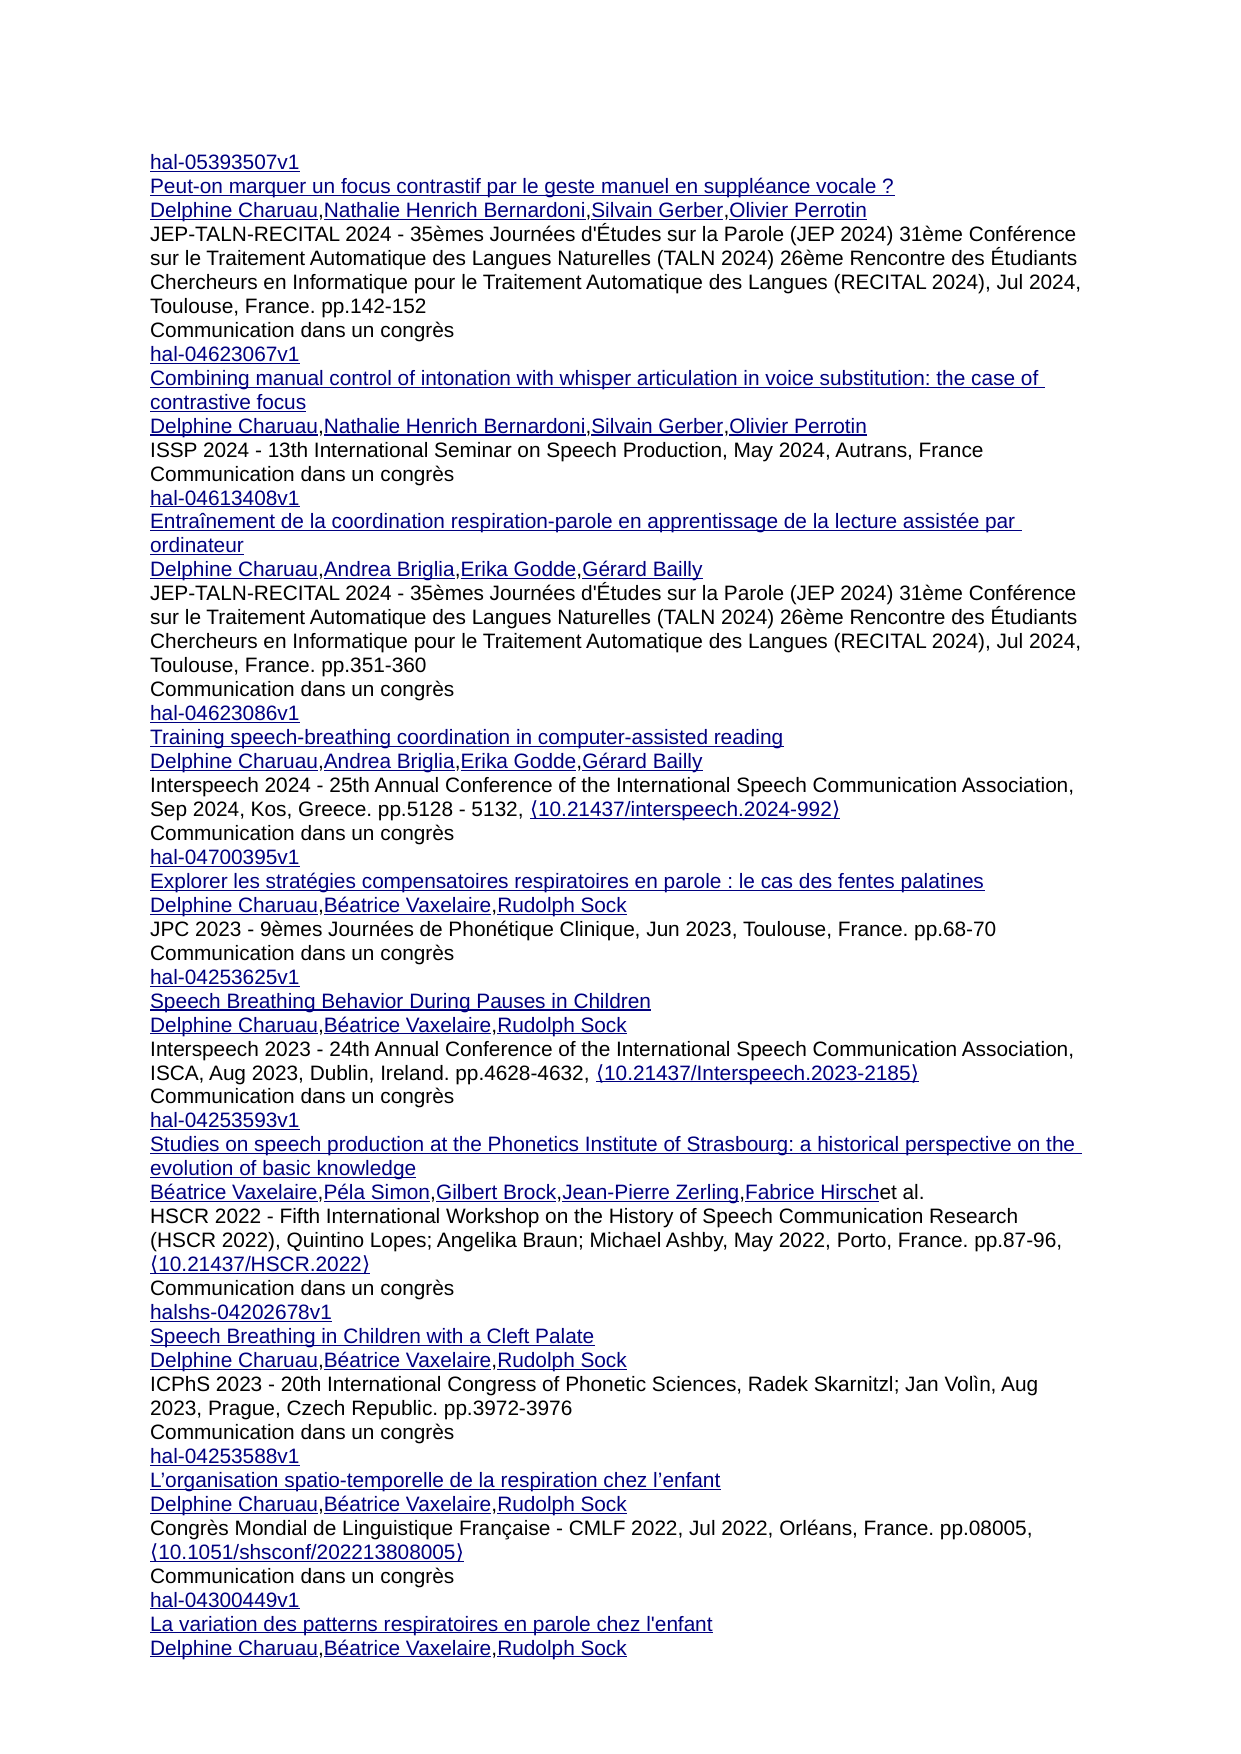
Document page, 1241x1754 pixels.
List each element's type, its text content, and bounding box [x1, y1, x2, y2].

table_cell Training speech-breathing coordination in computer-assisted reading Delphine Charuau,Andrea Briglia,Erika Godde,Gérard Bailly Interspeech 2024 - 25th Annual Conference of the International Speech Communication Association, Sep 2024, Kos, Greece. pp.5128 - 5132, ⟨10.21437/interspeech.2024-992⟩ Communication dans un congrès hal-04700395v1 [150, 725, 1090, 869]
table_cell La variation des patterns respiratoires en parole chez l'enfant Delphine Charuau,Béatrice Vaxelaire,Rudolph Sock [150, 1611, 1090, 1659]
table_cell Studies on speech production at the Phonetics Institute of Strasbourg: a historical perspective on the evolution of basic knowledge Béatrice Vaxelaire,Péla Simon,Gilbert Brock,Jean-Pierre Zerling,Fabrice Hirschet al. HSCR 2022 - Fifth International Workshop on the History of Speech Communication Research (HSCR 2022), Quintino Lopes; Angelika Braun; Michael Ashby, May 2022, Porto, France. pp.87-96, ⟨10.21437/HSCR.2022⟩ Communication dans un congrès halshs-04202678v1 [150, 1132, 1090, 1324]
table_cell Combining manual control of intonation with whisper articulation in voice substitution: the case of contrastive focus Delphine Charuau,Nathalie Henrich Bernardoni,Silvain Gerber,Olivier Perrotin ISSP 2024 - 13th International Seminar on Speech Production, May 2024, Autrans, France Communication dans un congrès hal-04613408v1 [150, 366, 1090, 509]
table_cell L’organisation spatio-temporelle de la respiration chez l’enfant Delphine Charuau,Béatrice Vaxelaire,Rudolph Sock Congrès Mondial de Linguistique Française - CMLF 2022, Jul 2022, Orléans, France. pp.08005, ⟨10.1051/shsconf/202213808005⟩ Communication dans un congrès hal-04300449v1 [150, 1468, 1090, 1611]
table_cell Speech Breathing in Children with a Cleft Palate Delphine Charuau,Béatrice Vaxelaire,Rudolph Sock ICPhS 2023 - 20th International Congress of Phonetic Sciences, Radek Skarnitzl; Jan Volìn, Aug 2023, Prague, Czech Republic. pp.3972-3976 Communication dans un congrès hal-04253588v1 [150, 1324, 1090, 1468]
table_cell Speech Breathing Behavior During Pauses in Children Delphine Charuau,Béatrice Vaxelaire,Rudolph Sock Interspeech 2023 - 24th Annual Conference of the International Speech Communication Association, ISCA, Aug 2023, Dublin, Ireland. pp.4628-4632, ⟨10.21437/Interspeech.2023-2185⟩ Communication dans un congrès hal-04253593v1 [150, 989, 1090, 1132]
table_cell Explorer les stratégies compensatoires respiratoires en parole : le cas des fentes palatines Delphine Charuau,Béatrice Vaxelaire,Rudolph Sock JPC 2023 - 9èmes Journées de Phonétique Clinique, Jun 2023, Toulouse, France. pp.68-70 Communication dans un congrès hal-04253625v1 [150, 869, 1090, 988]
table_header hal-05393507v1 [150, 150, 1090, 174]
table_cell Peut-on marquer un focus contrastif par le geste manuel en suppléance vocale ? Delphine Charuau,Nathalie Henrich Bernardoni,Silvain Gerber,Olivier Perrotin JEP-TALN-RECITAL 2024 - 35èmes Journées d'Études sur la Parole (JEP 2024) 31ème Conférence sur le Traitement Automatique des Langues Naturelles (TALN 2024) 26ème Rencontre des Étudiants Chercheurs en Informatique pour le Traitement Automatique des Langues (RECITAL 2024), Jul 2024, Toulouse, France. pp.142-152 Communication dans un congrès hal-04623067v1 [150, 174, 1090, 366]
table_cell Entraînement de la coordination respiration-parole en apprentissage de la lecture assistée par ordinateur Delphine Charuau,Andrea Briglia,Erika Godde,Gérard Bailly JEP-TALN-RECITAL 2024 - 35èmes Journées d'Études sur la Parole (JEP 2024) 31ème Conférence sur le Traitement Automatique des Langues Naturelles (TALN 2024) 26ème Rencontre des Étudiants Chercheurs en Informatique pour le Traitement Automatique des Langues (RECITAL 2024), Jul 2024, Toulouse, France. pp.351-360 Communication dans un congrès hal-04623086v1 [150, 509, 1090, 725]
